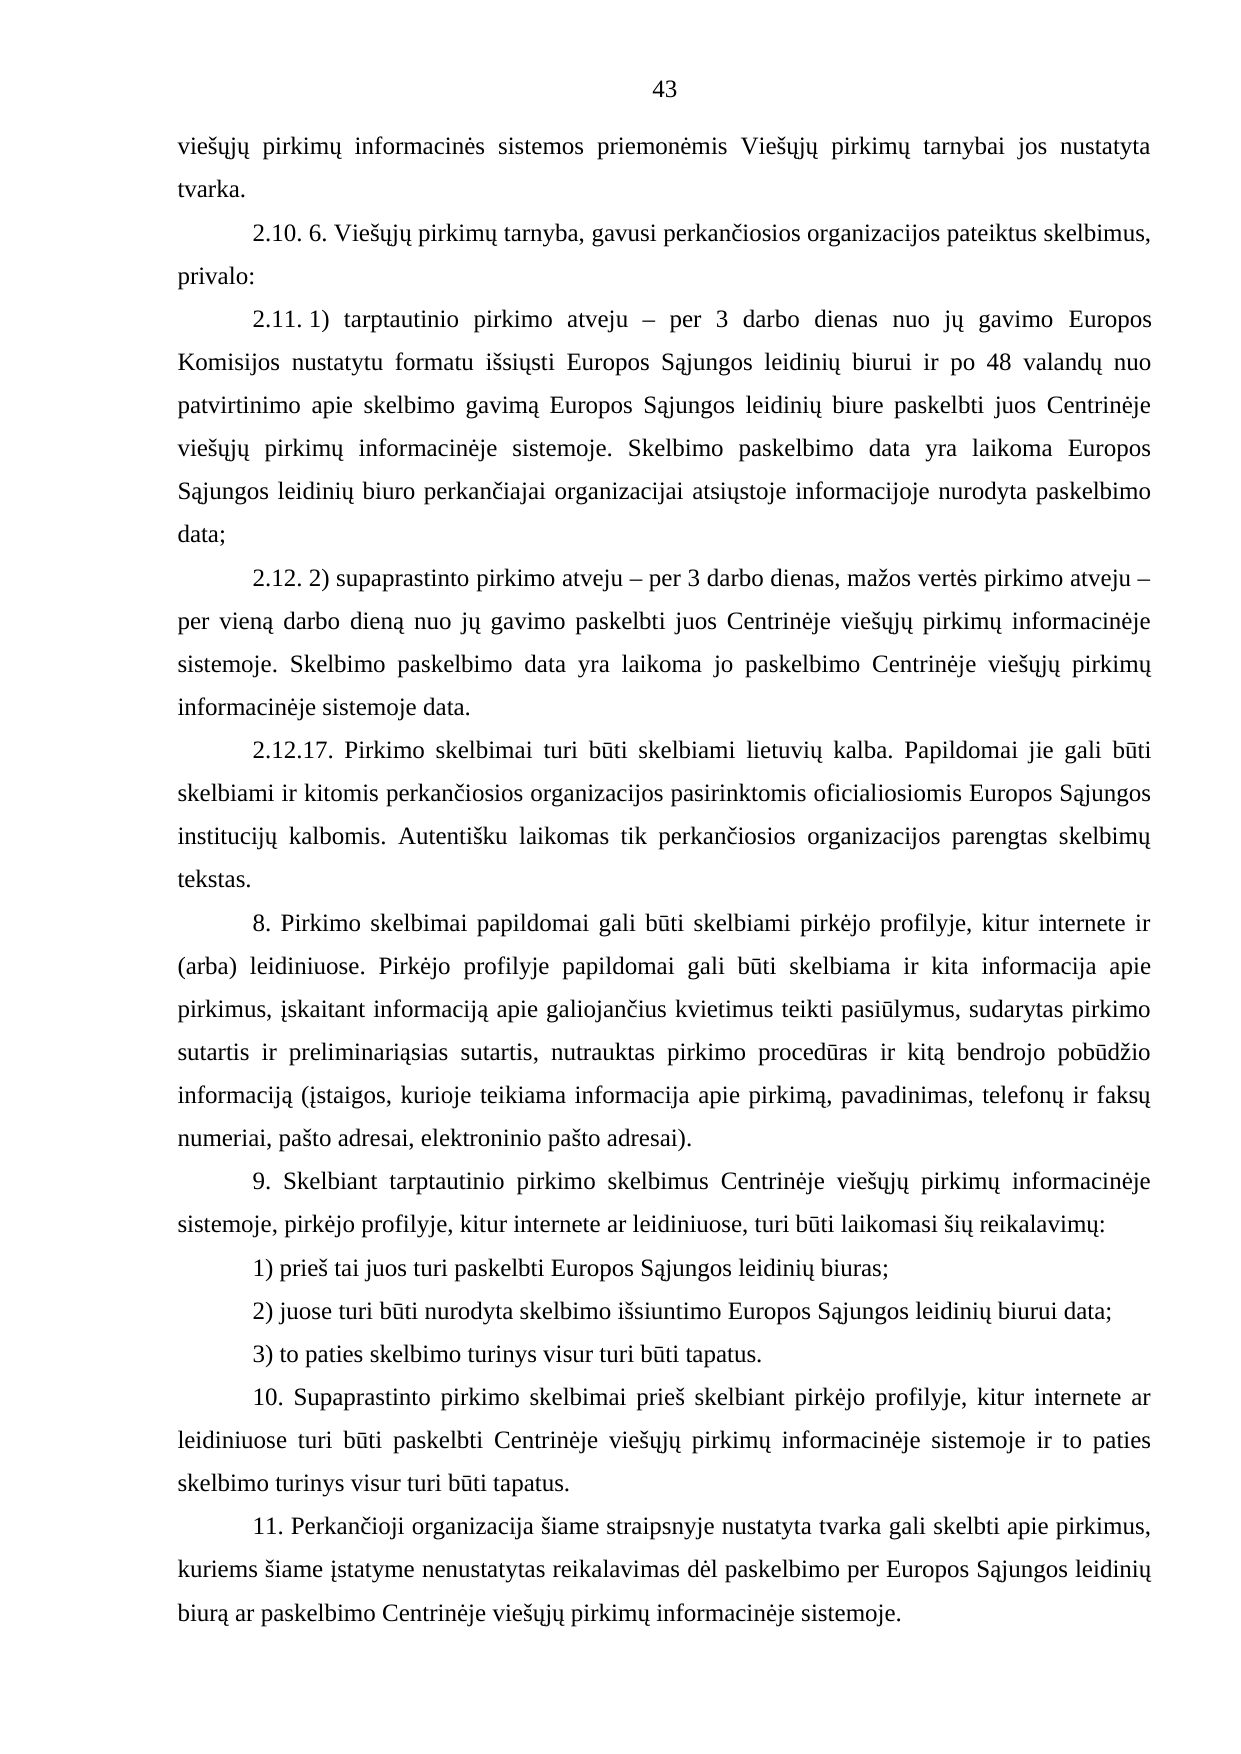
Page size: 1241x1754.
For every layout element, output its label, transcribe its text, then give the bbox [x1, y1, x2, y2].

text 2) juose turi būti nurodyta skelbimo išsiuntimo Europos Sąjungos leidinių biurui data; [177, 1296, 1152, 1324]
text 11. Perkančioji organizacija šiame straipsnyje nustatyta tvarka gali skelbti apie pirkimus, kuriems šiame įstatyme nenustatytas reikalavimas dėl paskelbimo per Europos Sąjungos leidinių biurą ar paskelbimo Centrinėje viešųjų pirkimų informacinėje sistemoje. [177, 1511, 1152, 1626]
text 3) to paties skelbimo turinys visur turi būti tapatus. [177, 1339, 1152, 1368]
text 1) prieš tai juos turi paskelbti Europos Sąjungos leidinių biuras; [177, 1253, 1152, 1281]
subtitle 2) supaprastinto pirkimo atveju – per 3 darbo dienas, mažos vertės pirkimo atveju – per vieną darbo dieną nuo jų gavimo paskelbti juos Centrinėje viešųjų pirkimų informacinėje sistemoje. Skelbimo paskelbimo data yra laikoma jo paskelbimo Centrinėje viešųjų pirkimų informacinėje sistemoje data. [177, 563, 1152, 721]
text 9. Skelbiant tarptautinio pirkimo skelbimus Centrinėje viešųjų pirkimų informacinėje sistemoje, pirkėjo profilyje, kitur internete ar leidiniuose, turi būti laikomasi šių reikalavimų: [177, 1166, 1152, 1238]
subtitle 6. Viešųjų pirkimų tarnyba, gavusi perkančiosios organizacijos pateiktus skelbimus, privalo: [177, 218, 1152, 289]
text 8. Pirkimo skelbimai papildomai gali būti skelbiami pirkėjo profilyje, kitur internete ir (arba) leidiniuose. Pirkėjo profilyje papildomai gali būti skelbiama ir kita informacija apie pirkimus, įskaitant informaciją apie galiojančius kvietimus teikti pasiūlymus, sudarytas pirkimo sutartis ir preliminariąsias sutartis, nutrauktas pirkimo procedūras ir kitą bendrojo pobūdžio informaciją (įstaigos, kurioje teikiama informacija apie pirkimą, pavadinimas, telefonų ir faksų numeriai, pašto adresai, elektroninio pašto adresai). [177, 908, 1152, 1152]
subtitle 1) tarptautinio pirkimo atveju – per 3 darbo dienas nuo jų gavimo Europos Komisijos nustatytu formatu išsiųsti Europos Sąjungos leidinių biurui ir po 48 valandų nuo patvirtinimo apie skelbimo gavimą Europos Sąjungos leidinių biure paskelbti juos Centrinėje viešųjų pirkimų informacinėje sistemoje. Skelbimo paskelbimo data yra laikoma Europos Sąjungos leidinių biuro perkančiajai organizacijai atsiųstoje informacijoje nurodyta paskelbimo data; [177, 304, 1152, 548]
text 10. Supaprastinto pirkimo skelbimai prieš skelbiant pirkėjo profilyje, kitur internete ar leidiniuose turi būti paskelbti Centrinėje viešųjų pirkimų informacinėje sistemoje ir to paties skelbimo turinys visur turi būti tapatus. [177, 1382, 1152, 1497]
subtitle 7. Pirkimo skelbimai turi būti skelbiami lietuvių kalba. Papildomai jie gali būti skelbiami ir kitomis perkančiosios organizacijos pasirinktomis oficialiosiomis Europos Sąjungos institucijų kalbomis. Autentišku laikomas tik perkančiosios organizacijos parengtas skelbimų tekstas. [177, 735, 1152, 893]
subtitle viešųjų pirkimų informacinės sistemos priemonėmis Viešųjų pirkimų tarnybai jos nustatyta tvarka. [177, 131, 1152, 203]
